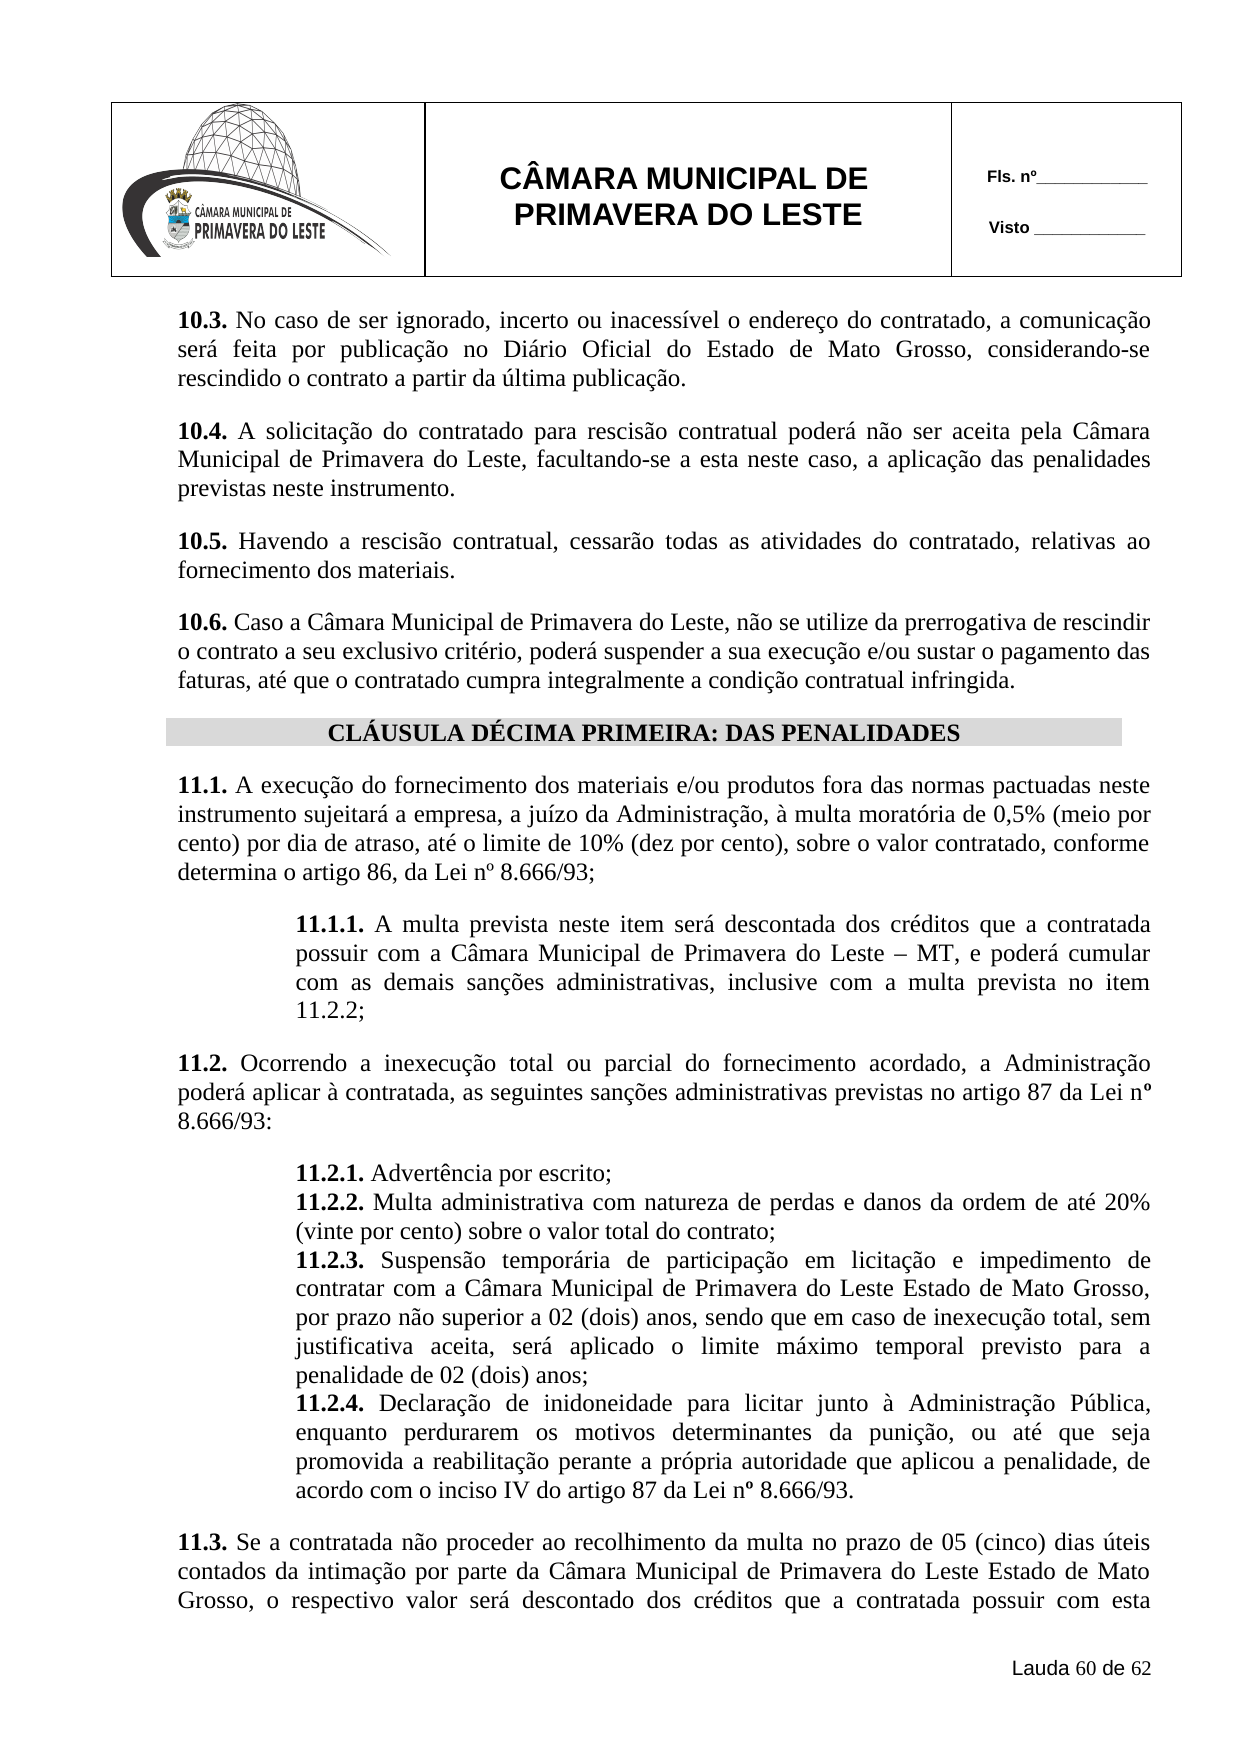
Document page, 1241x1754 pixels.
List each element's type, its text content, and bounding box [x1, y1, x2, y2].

text 11.2.1. Advertência por escrito; [295, 1158, 1152, 1187]
text 10.6. Caso a Câmara Municipal de Primavera do Leste, não se utilize da prerrogativa de rescindir o contrato a seu exclusivo critério, poderá suspender a sua execução e/ou sustar o pagamento das faturas, até que o contratado cumpra integralmente a condição contratual infringida. [177, 607, 1152, 694]
text 10.3. No caso de ser ignorado, incerto ou inacessível o endereço do contratado, a comunicação será feita por publicação no Diário Oficial do Estado de Mato Grosso, considerando-se rescindido o contrato a partir da última publicação. [177, 306, 1152, 392]
text 11.1.1. A multa prevista neste item será descontada dos créditos que a contratada possuir com a Câmara Municipal de Primavera do Leste – MT, e poderá cumular com as demais sanções administrativas, inclusive com a multa prevista no item 11.2.2; [295, 909, 1152, 1024]
picture [122, 103, 392, 257]
text 11.2. Ocorrendo a inexecução total ou parcial do fornecimento acordado, a Administração poderá aplicar à contratada, as seguintes sanções administrativas previstas no artigo 87 da Lei nº 8.666/93: [177, 1048, 1152, 1134]
table_header CLÁUSULA DÉCIMA PRIMEIRA: DAS PENALIDADES [166, 718, 1122, 746]
text 10.5. Havendo a rescisão contratual, cessarão todas as atividades do contratado, relativas ao fornecimento dos materiais. [177, 526, 1152, 583]
text 11.2.2. Multa administrativa com natureza de perdas e danos da ordem de até 20% (vinte por cento) sobre o valor total do contrato; [295, 1187, 1152, 1245]
text 10.4. A solicitação do contratado para rescisão contratual poderá não ser aceita pela Câmara Municipal de Primavera do Leste, facultando-se a esta neste caso, a aplicação das penalidades previstas neste instrumento. [177, 416, 1152, 502]
text 11.3. Se a contratada não proceder ao recolhimento da multa no prazo de 05 (cinco) dias úteis contados da intimação por parte da Câmara Municipal de Primavera do Leste Estado de Mato Grosso, o respectivo valor será descontado dos créditos que a contratada possuir com esta [177, 1527, 1152, 1614]
text 11.2.4. Declaração de inidoneidade para licitar junto à Administração Pública, enquanto perdurarem os motivos determinantes da punição, ou até que seja promovida a reabilitação perante a própria autoridade que aplicou a penalidade, de acordo com o inciso IV do artigo 87 da Lei nº 8.666/93. [295, 1388, 1152, 1503]
text 11.1. A execução do fornecimento dos materiais e/ou produtos fora das normas pactuadas neste instrumento sujeitará a empresa, a juízo da Administração, à multa moratória de 0,5% (meio por cento) por dia de atraso, até o limite de 10% (dez por cento), sobre o valor contratado, conforme determina o artigo 86, da Lei nº 8.666/93; [177, 770, 1152, 885]
text 11.2.3. Suspensão temporária de participação em licitação e impedimento de contratar com a Câmara Municipal de Primavera do Leste Estado de Mato Grosso, por prazo não superior a 02 (dois) anos, sendo que em caso de inexecução total, sem justificativa aceita, será aplicado o limite máximo temporal previsto para a penalidade de 02 (dois) anos; [295, 1245, 1152, 1388]
